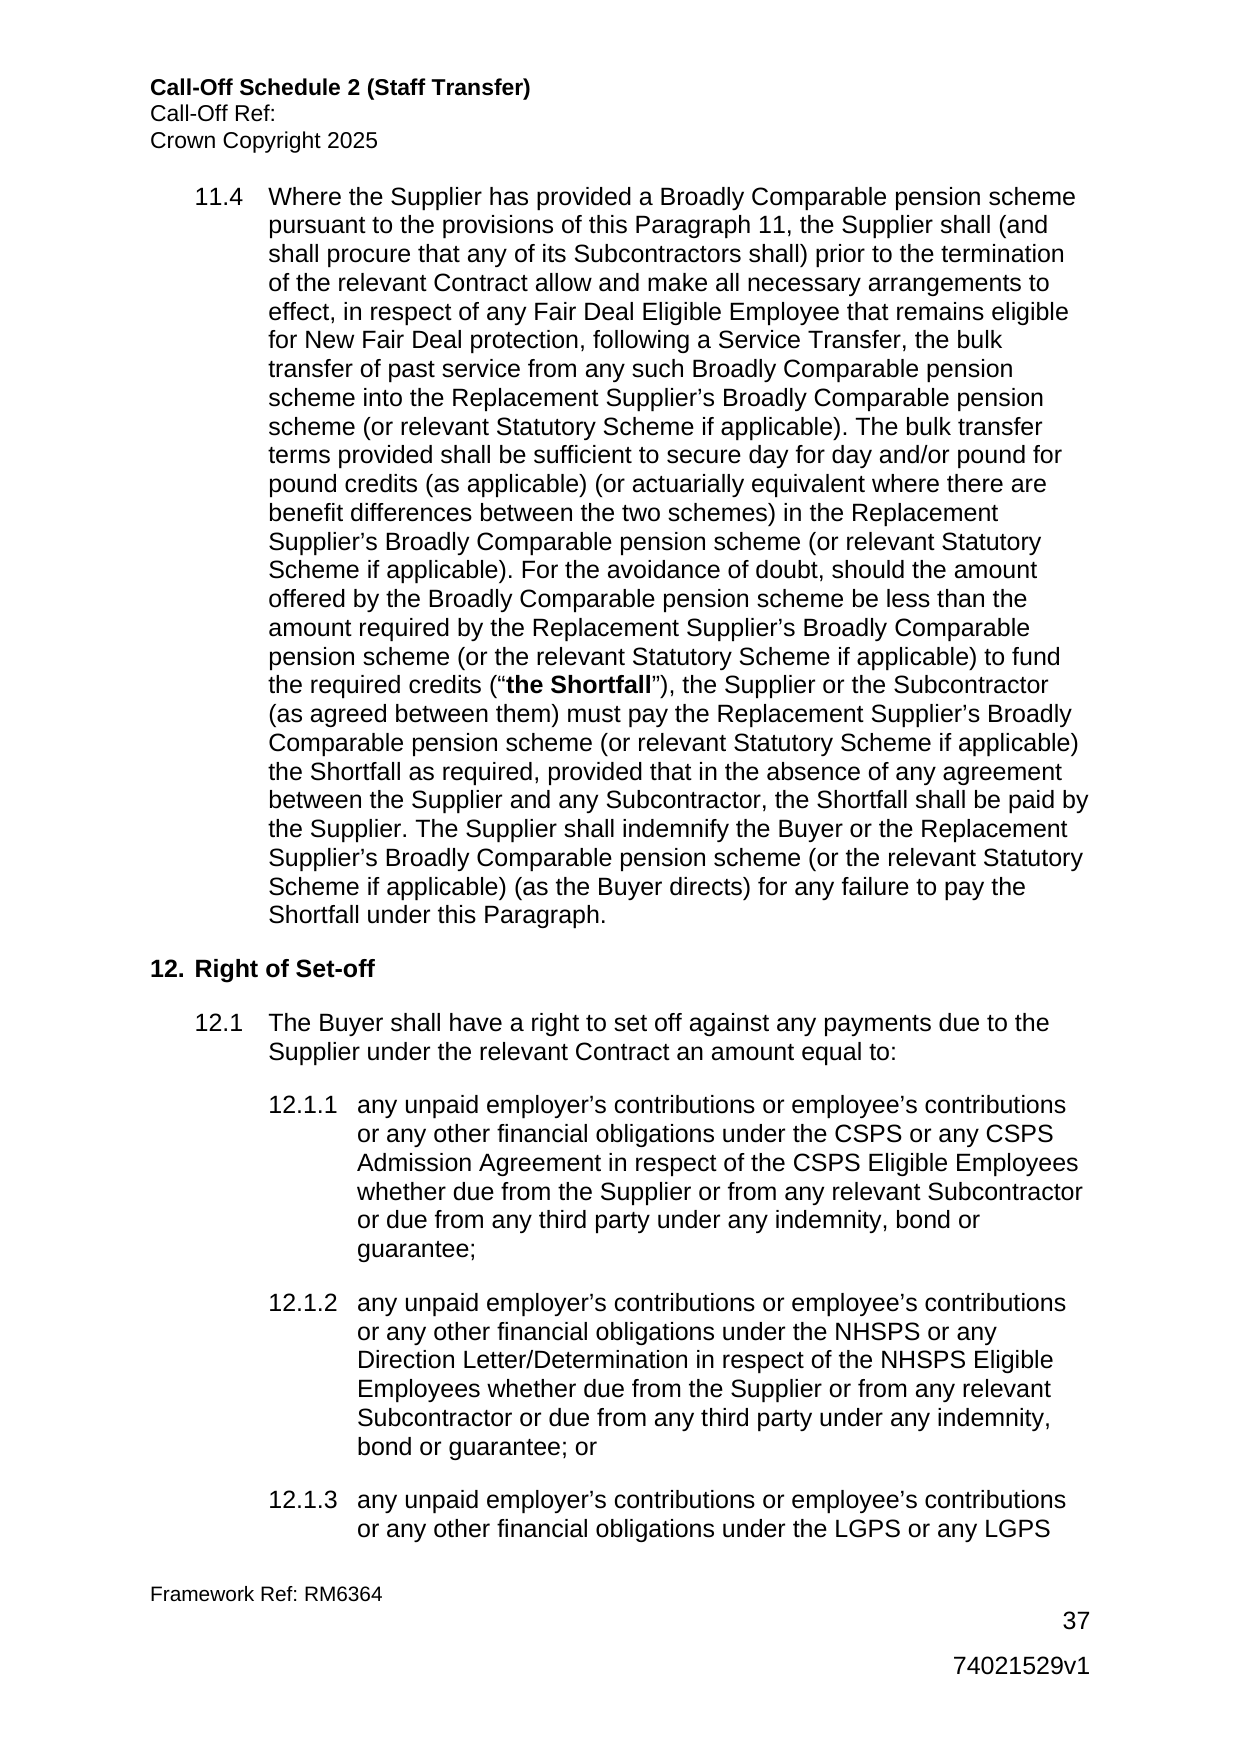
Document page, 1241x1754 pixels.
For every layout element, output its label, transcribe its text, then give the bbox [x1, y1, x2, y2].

list The Buyer shall have a right to set off against any payments due to the Supplier under the relevant Contract an amount equal to: [194, 1008, 1090, 1065]
list any unpaid employer’s contributions or employee’s contributions or any other financial obligations under the NHSPS or any Direction Letter/Determination in respect of the NHSPS Eligible Employees whether due from the Supplier or from any relevant Subcontractor or due from any third party under any indemnity, bond or guarantee; or [268, 1288, 1090, 1460]
list Right of Set-off [150, 954, 1090, 983]
list any unpaid employer’s contributions or employee’s contributions or any other financial obligations under the CSPS or any CSPS Admission Agreement in respect of the CSPS Eligible Employees whether due from the Supplier or from any relevant Subcontractor or due from any third party under any indemnity, bond or guarantee; [268, 1090, 1090, 1263]
list Where the Supplier has provided a Broadly Comparable pension scheme pursuant to the provisions of this Paragraph 11, the Supplier shall (and shall procure that any of its Subcontractors shall) prior to the termination of the relevant Contract allow and make all necessary arrangements to effect, in respect of any Fair Deal Eligible Employee that remains eligible for New Fair Deal protection, following a Service Transfer, the bulk transfer of past service from any such Broadly Comparable pension scheme into the Replacement Supplier’s Broadly Comparable pension scheme (or relevant Statutory Scheme if applicable). The bulk transfer terms provided shall be sufficient to secure day for day and/or pound for pound credits (as applicable) (or actuarially equivalent where there are benefit differences between the two schemes) in the Replacement Supplier’s Broadly Comparable pension scheme (or relevant Statutory Scheme if applicable). For the avoidance of doubt, should the amount offered by the Broadly Comparable pension scheme be less than the amount required by the Replacement Supplier’s Broadly Comparable pension scheme (or the relevant Statutory Scheme if applicable) to fund the required credits (“the Shortfall”), the Supplier or the Subcontractor (as agreed between them) must pay the Replacement Supplier’s Broadly Comparable pension scheme (or relevant Statutory Scheme if applicable) the Shortfall as required, provided that in the absence of any agreement between the Supplier and any Subcontractor, the Shortfall shall be paid by the Supplier. The Supplier shall indemnify the Buyer or the Replacement Supplier’s Broadly Comparable pension scheme (or the relevant Statutory Scheme if applicable) (as the Buyer directs) for any failure to pay the Shortfall under this Paragraph. [194, 182, 1090, 929]
list any unpaid employer’s contributions or employee’s contributions or any other financial obligations under the LGPS or any LGPS [268, 1485, 1090, 1543]
